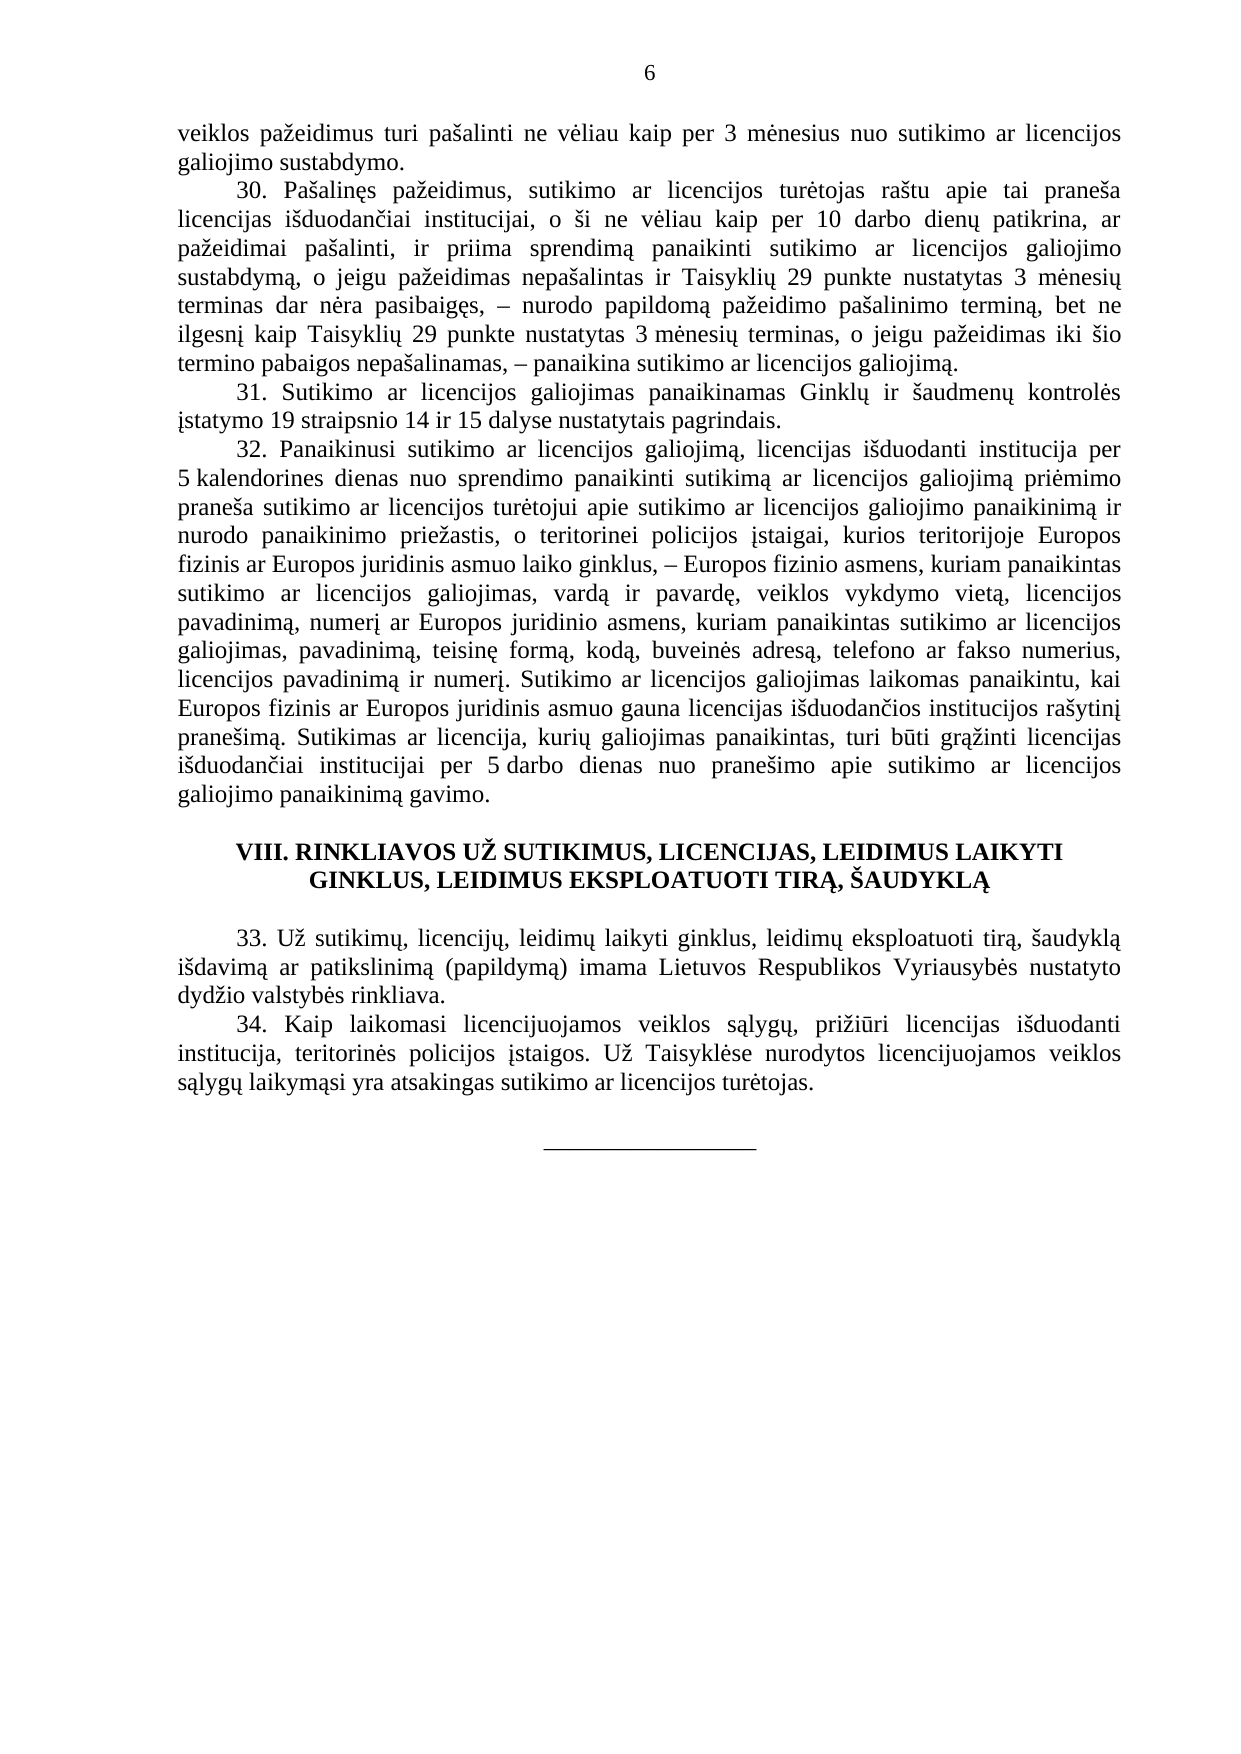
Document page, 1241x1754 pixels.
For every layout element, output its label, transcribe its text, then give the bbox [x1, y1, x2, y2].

text 33. Už sutikimų, licencijų, leidimų laikyti ginklus, leidimų eksploatuoti tirą, šaudyklą išdavimą ar patikslinimą (papildymą) imama Lietuvos Respublikos Vyriausybės nustatyto dydžio valstybės rinkliava. [177, 923, 1122, 1009]
text veiklos pažeidimus turi pašalinti ne vėliau kaip per 3 mėnesius nuo sutikimo ar licencijos galiojimo sustabdymo. [177, 118, 1122, 176]
text 34. Kaip laikomasi licencijuojamos veiklos sąlygų, prižiūri licencijas išduodanti institucija, teritorinės policijos įstaigos. Už Taisyklėse nurodytos licencijuojamos veiklos sąlygų laikymąsi yra atsakingas sutikimo ar licencijos turėtojas. [177, 1009, 1122, 1096]
text 30. Pašalinęs pažeidimus, sutikimo ar licencijos turėtojas raštu apie tai praneša licencijas išduodančiai institucijai, o ši ne vėliau kaip per 10 darbo dienų patikrina, ar pažeidimai pašalinti, ir priima sprendimą panaikinti sutikimo ar licencijos galiojimo sustabdymą, o jeigu pažeidimas nepašalintas ir Taisyklių 29 punkte nustatytas 3 mėnesių terminas dar nėra pasibaigęs, – nurodo papildomą pažeidimo pašalinimo terminą, bet ne ilgesnį kaip Taisyklių 29 punkte nustatytas 3 mėnesių terminas, o jeigu pažeidimas iki šio termino pabaigos nepašalinamas, – panaikina sutikimo ar licencijos galiojimą. [177, 176, 1122, 377]
text 32. Panaikinusi sutikimo ar licencijos galiojimą, licencijas išduodanti institucija per 5 kalendorines dienas nuo sprendimo panaikinti sutikimą ar licencijos galiojimą priėmimo praneša sutikimo ar licencijos turėtojui apie sutikimo ar licencijos galiojimo panaikinimą ir nurodo panaikinimo priežastis, o teritorinei policijos įstaigai, kurios teritorijoje Europos fizinis ar Europos juridinis asmuo laiko ginklus, – Europos fizinio asmens, kuriam panaikintas sutikimo ar licencijos galiojimas, vardą ir pavardę, veiklos vykdymo vietą, licencijos pavadinimą, numerį ar Europos juridinio asmens, kuriam panaikintas sutikimo ar licencijos galiojimas, pavadinimą, teisinę formą, kodą, buveinės adresą, telefono ar fakso numerius, licencijos pavadinimą ir numerį. Sutikimo ar licencijos galiojimas laikomas panaikintu, kai Europos fizinis ar Europos juridinis asmuo gauna licencijas išduodančios institucijos rašytinį pranešimą. Sutikimas ar licencija, kurių galiojimas panaikintas, turi būti grąžinti licencijas išduodančiai institucijai per 5 darbo dienas nuo pranešimo apie sutikimo ar licencijos galiojimo panaikinimą gavimo. [177, 434, 1122, 808]
text VIII. RINKLIAVOS UŽ SUTIKIMUS, LICENCIJAS, LEIDIMUS LAIKYTI GINKLUS, LEIDIMUS EKSPLOATUOTI TIRĄ, ŠAUDYKLĄ [177, 837, 1122, 894]
text _________________ [177, 1124, 1122, 1153]
text 31. Sutikimo ar licencijos galiojimas panaikinamas Ginklų ir šaudmenų kontrolės įstatymo 19 straipsnio 14 ir 15 dalyse nustatytais pagrindais. [177, 377, 1122, 434]
